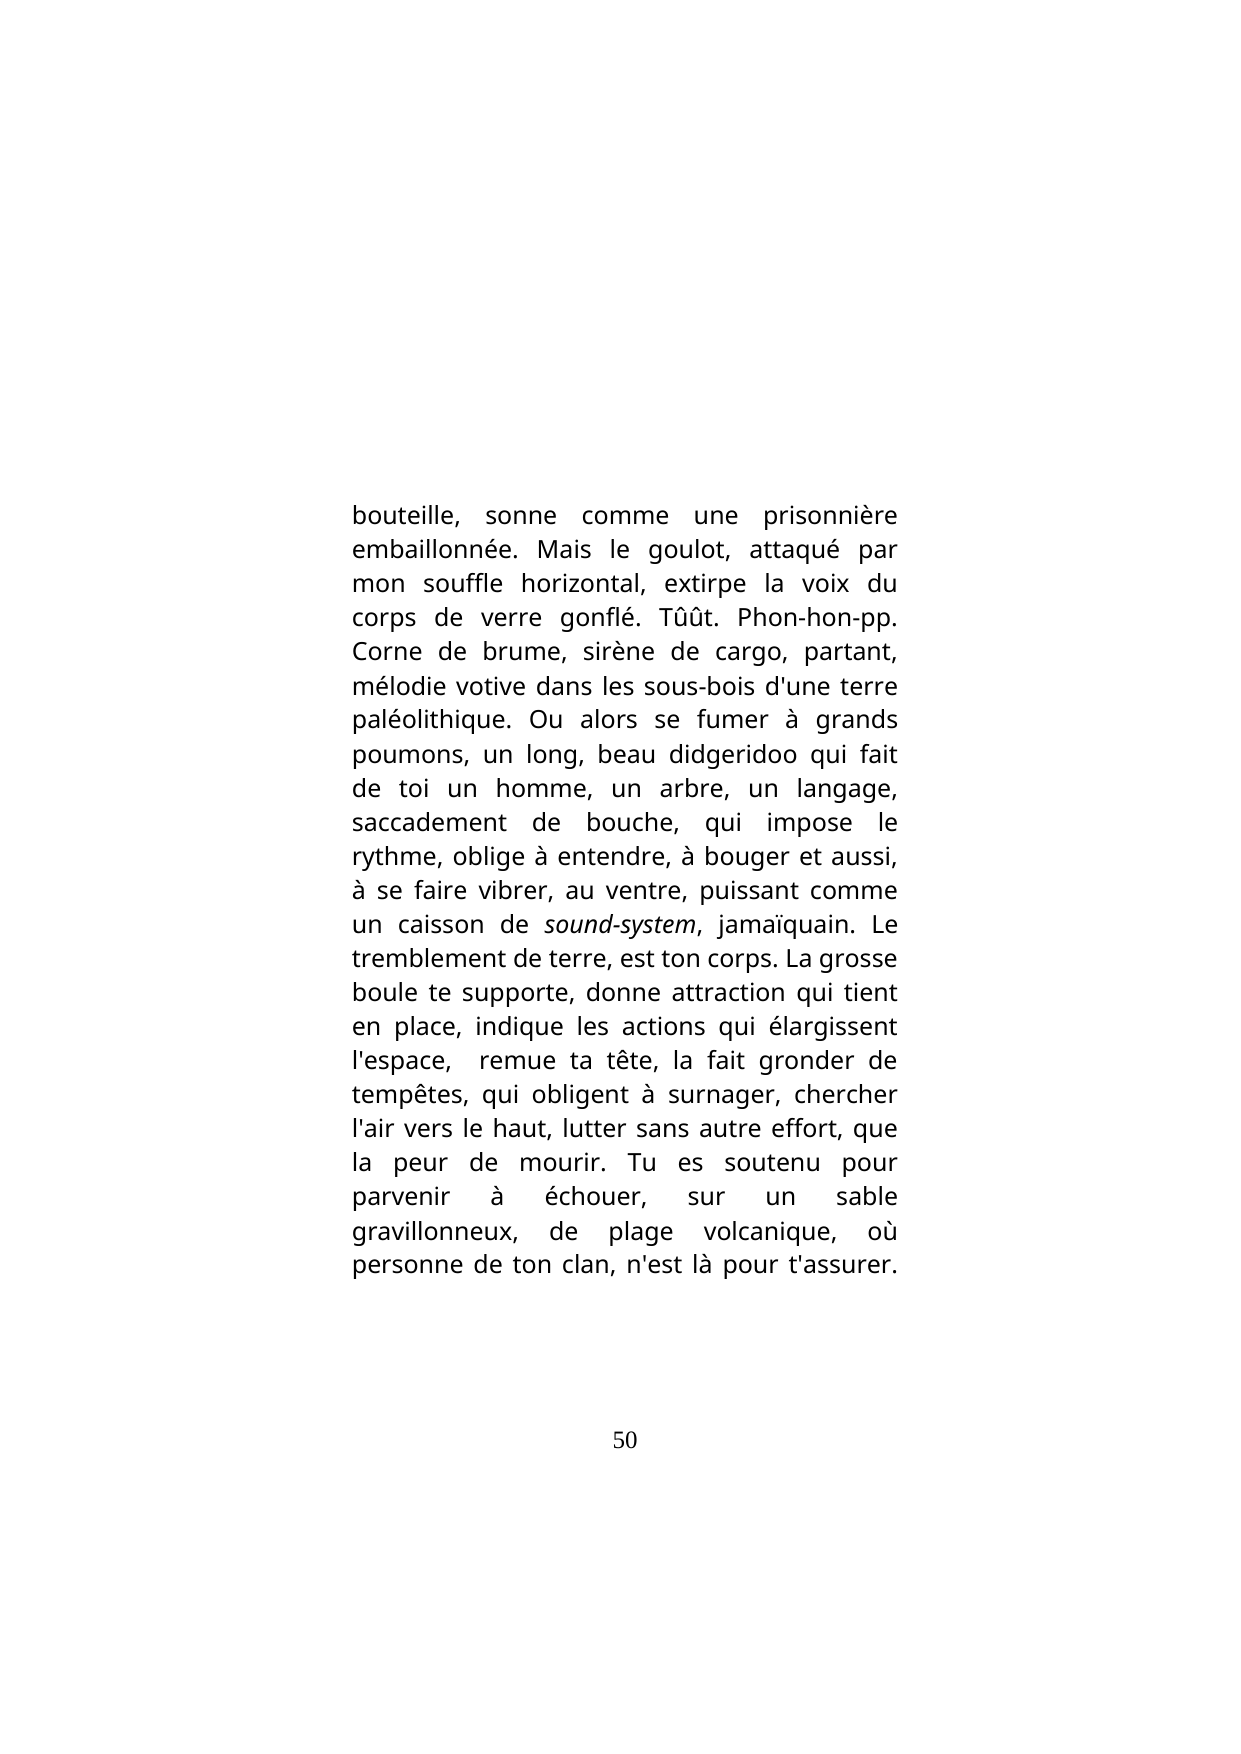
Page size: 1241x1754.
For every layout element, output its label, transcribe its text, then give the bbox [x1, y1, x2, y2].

text bouteille, sonne comme une prisonnière embaillonnée. Mais le goulot, attaqué par mon souffle horizontal, extirpe la voix du corps de verre gonflé. Tûût. Phon-hon-pp. Corne de brume, sirène de cargo, partant, mélodie votive dans les sous-bois d'une terre paléolithique. Ou alors se fumer à grands poumons, un long, beau didgeridoo qui fait de toi un homme, un arbre, un langage, saccadement de bouche, qui impose le rythme, oblige à entendre, à bouger et aussi, à se faire vibrer, au ventre, puissant comme un caisson de sound-system, jamaïquain. Le tremblement de terre, est ton corps. La grosse boule te supporte, donne attraction qui tient en place, indique les actions qui élargissent l'espace, remue ta tête, la fait gronder de tempêtes, qui obligent à surnager, chercher l'air vers le haut, lutter sans autre effort, que la peur de mourir. Tu es soutenu pour parvenir à échouer, sur un sable gravillonneux, de plage volcanique, où personne de ton clan, n'est là pour t'assurer. [352, 498, 898, 1281]
